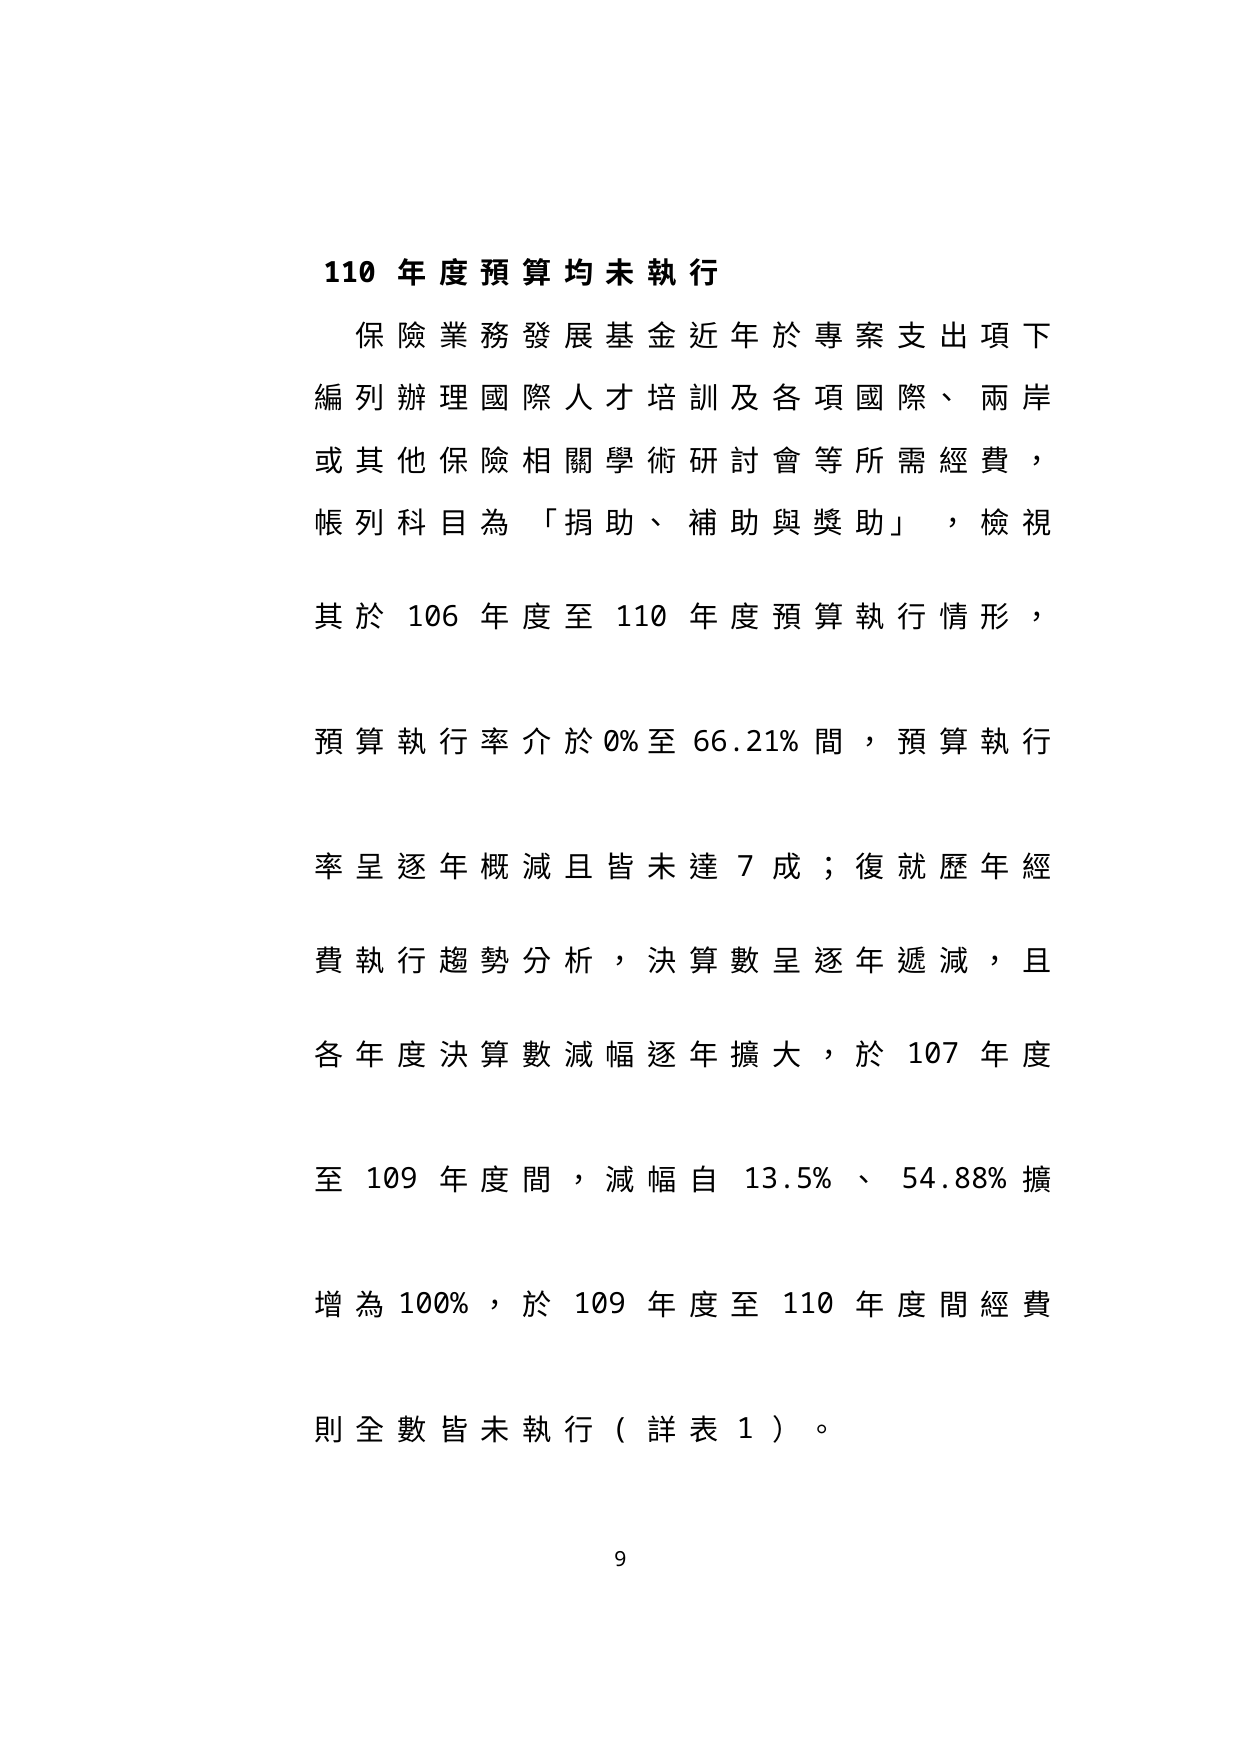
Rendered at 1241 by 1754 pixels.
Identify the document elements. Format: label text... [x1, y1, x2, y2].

text 110年度預算均未執行 [242, 229, 1058, 292]
text 保險業務發展基金近年於專案支出項下編列辦理國際人才培訓及各項國際、兩岸或其他保險相關學術研討會等所需經費，帳列科目為「捐助、補助與獎助」，檢視其於106年度至110年度預算執行情形，預算執行率介於0%至66.21%間，預算執行率呈逐年概減且皆未達7成；復就歷年經費執行趨勢分析，決算數呈逐年遞減，且各年度決算數減幅逐年擴大，於107年度至109年度間，減幅自13.5%、54.88%擴增為100%，於109年度至110年度間經費則全數皆未執行(詳表1）。 [271, 292, 1058, 1479]
